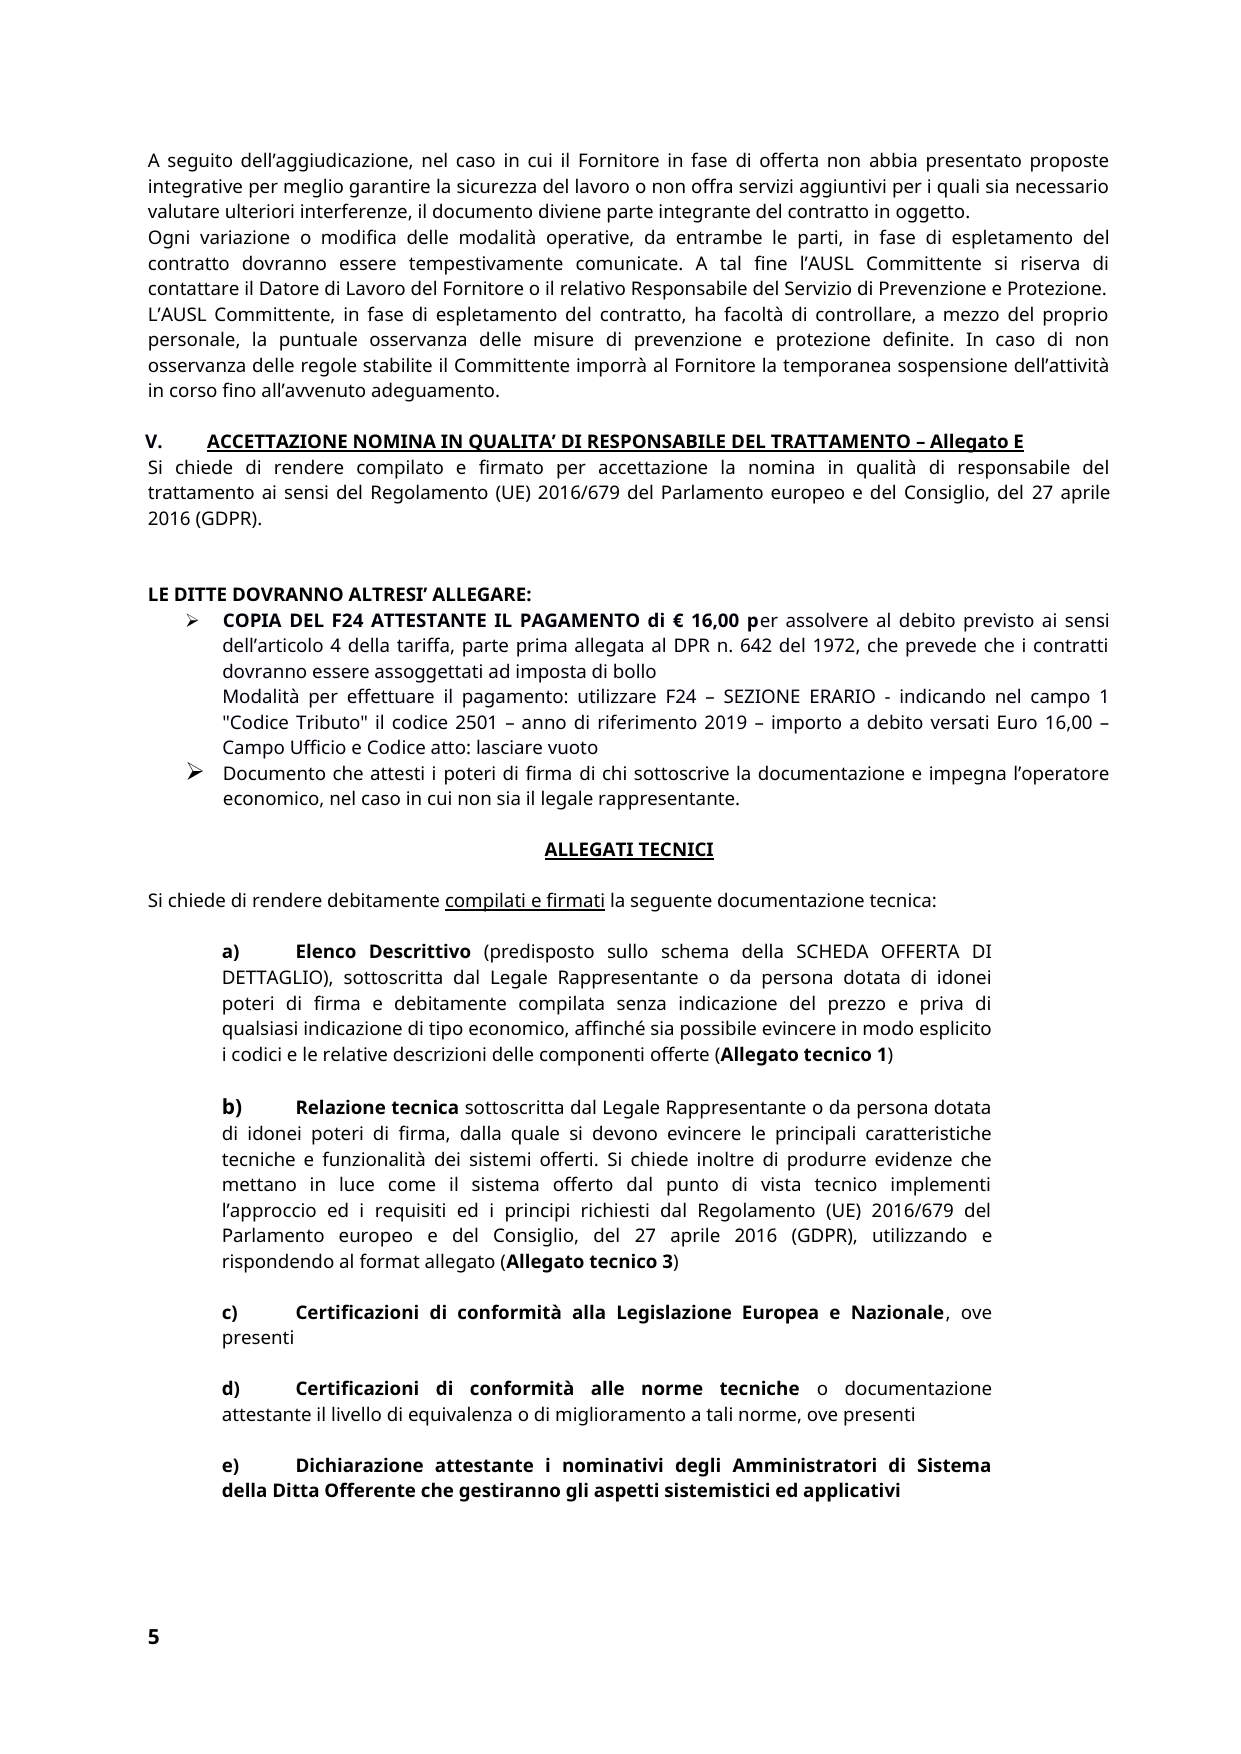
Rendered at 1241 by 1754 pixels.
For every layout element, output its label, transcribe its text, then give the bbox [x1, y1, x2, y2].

list Certificazioni di conformità alla Legislazione Europea e Nazionale, ove presenti [222, 1299, 992, 1350]
text Ogni variazione o modifica delle modalità operative, da entrambe le parti, in fase di espletamento del contratto dovranno essere tempestivamente comunicate. A tal fine l’AUSL Committente si riserva di contattare il Datore di Lavoro del Fornitore o il relativo Responsabile del Servizio di Prevenzione e Protezione. [148, 224, 1110, 301]
list Modalità per effettuare il pagamento: utilizzare F24 – SEZIONE ERARIO - indicando nel campo 1 "Codice Tributo" il codice 2501 – anno di riferimento 2019 – importo a debito versati Euro 16,00 – Campo Ufficio e Codice atto: lasciare vuoto [185, 684, 1110, 760]
list Certificazioni di conformità alle norme tecniche o documentazione attestante il livello di equivalenza o di miglioramento a tali norme, ove presenti [222, 1376, 992, 1427]
list Dichiarazione attestante i nominativi degli Amministratori di Sistema della Ditta Offerente che gestiranno gli aspetti sistemistici ed applicativi [222, 1452, 992, 1503]
text LE DITTE DOVRANNO ALTRESI’ ALLEGARE: [148, 582, 1110, 607]
text L’AUSL Committente, in fase di espletamento del contratto, ha facoltà di controllare, a mezzo del proprio personale, la puntuale osservanza delle misure di prevenzione e protezione definite. In caso di non osservanza delle regole stabilite il Committente imporrà al Fornitore la temporanea sospensione dell’attività in corso fino all’avvenuto adeguamento. [148, 301, 1110, 403]
list COPIA DEL F24 ATTESTANTE IL PAGAMENTO di € 16,00 per assolvere al debito previsto ai sensi dell’articolo 4 della tariffa, parte prima allegata al DPR n. 642 del 1972, che prevede che i contratti dovranno essere assoggettati ad imposta di bollo [185, 607, 1110, 684]
text ALLEGATI TECNICI [148, 837, 1110, 862]
list Documento che attesti i poteri di firma di chi sottoscrive la documentazione e impegna l’operatore economico, nel caso in cui non sia il legale rappresentante. [185, 760, 1110, 811]
text Si chiede di rendere debitamente compilati e firmati la seguente documentazione tecnica: [148, 888, 1110, 913]
text Si chiede di rendere compilato e firmato per accettazione la nomina in qualità di responsabile del trattamento ai sensi del Regolamento (UE) 2016/679 del Parlamento europeo e del Consiglio, del 27 aprile 2016 (GDPR). [148, 454, 1110, 531]
text A seguito dell’aggiudicazione, nel caso in cui il Fornitore in fase di offerta non abbia presentato proposte integrative per meglio garantire la sicurezza del lavoro o non offra servizi aggiuntivi per i quali sia necessario valutare ulteriori interferenze, il documento diviene parte integrante del contratto in oggetto. [148, 148, 1110, 224]
list Relazione tecnica sottoscritta dal Legale Rappresentante o da persona dotata di idonei poteri di firma, dalla quale si devono evincere le principali caratteristiche tecniche e funzionalità dei sistemi offerti. Si chiede inoltre di produrre evidenze che mettano in luce come il sistema offerto dal punto di vista tecnico implementi l’approccio ed i requisiti ed i principi richiesti dal Regolamento (UE) 2016/679 del Parlamento europeo e del Consiglio, del 27 aprile 2016 (GDPR), utilizzando e rispondendo al format allegato (Allegato tecnico 3) [222, 1092, 992, 1273]
list Elenco Descrittivo (predisposto sullo schema della SCHEDA OFFERTA DI DETTAGLIO), sottoscritta dal Legale Rappresentante o da persona dotata di idonei poteri di firma e debitamente compilata senza indicazione del prezzo e priva di qualsiasi indicazione di tipo economico, affinché sia possibile evincere in modo esplicito i codici e le relative descrizioni delle componenti offerte (Allegato tecnico 1) [222, 939, 992, 1066]
list ACCETTAZIONE NOMINA IN QUALITA’ DI RESPONSABILE DEL TRATTAMENTO – Allegato E [162, 428, 1110, 454]
